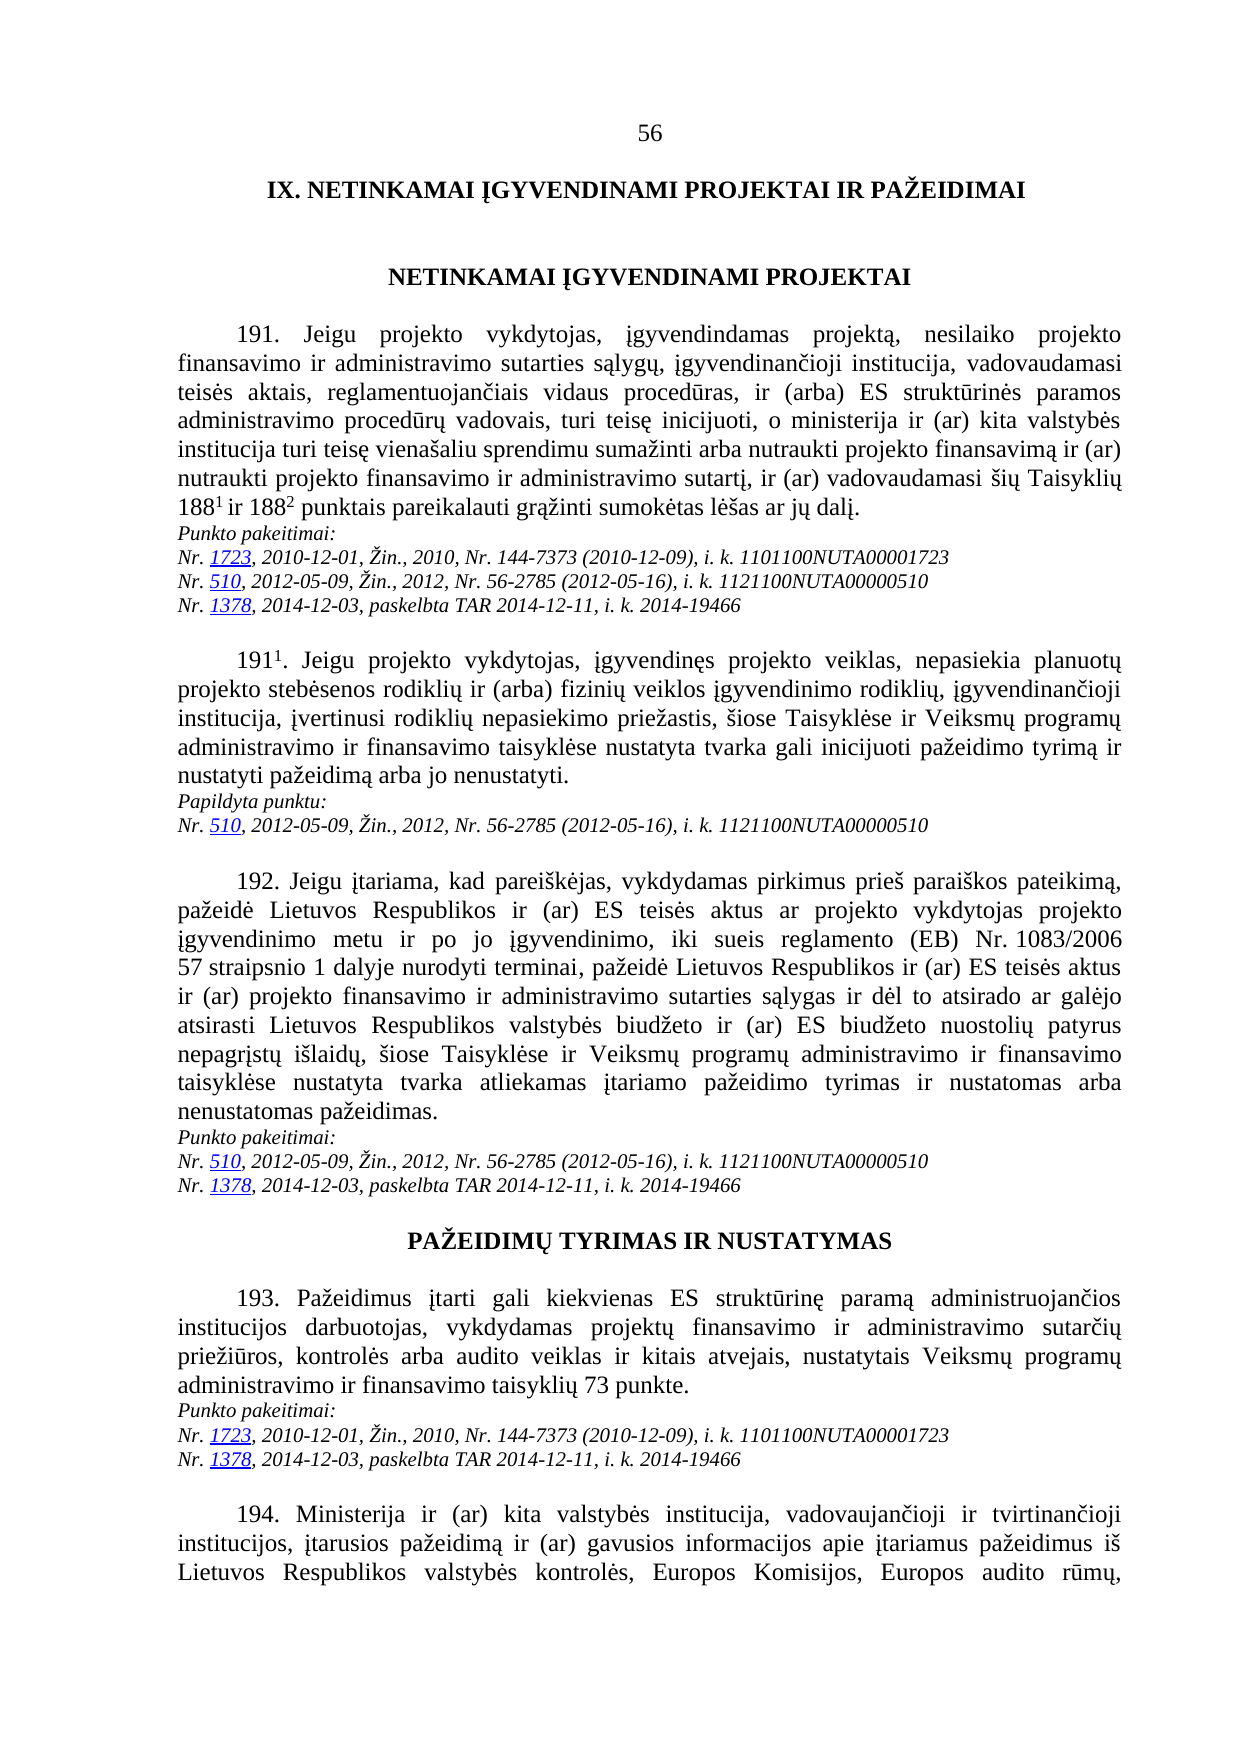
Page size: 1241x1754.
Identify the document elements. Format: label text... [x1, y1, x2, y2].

text Nr. 1723, 2010-12-01, Žin., 2010, Nr. 144-7373 (2010-12-09), i. k. 1101100NUTA00001723 [177, 1422, 1122, 1447]
text Nr. 510, 2012-05-09, Žin., 2012, Nr. 56-2785 (2012-05-16), i. k. 1121100NUTA00000510 [177, 569, 1122, 593]
text Nr. 1378, 2014-12-03, paskelbta TAR 2014-12-11, i. k. 2014-19466 [177, 593, 1122, 617]
text Punkto pakeitimai: [177, 1125, 1122, 1149]
text IX. NETINKAMAI ĮGYVENDINAMI PROJEKTAI IR PAŽEIDIMAI [177, 176, 1122, 204]
text Nr. 1378, 2014-12-03, paskelbta TAR 2014-12-11, i. k. 2014-19466 [177, 1173, 1122, 1197]
text Papildyta punktu: [177, 789, 1122, 813]
text Nr. 510, 2012-05-09, Žin., 2012, Nr. 56-2785 (2012-05-16), i. k. 1121100NUTA00000510 [177, 813, 1122, 837]
text 191. Jeigu projekto vykdytojas, įgyvendindamas projektą, nesilaiko projekto finansavimo ir administravimo sutarties sąlygų, įgyvendinančioji institucija, vadovaudamasi teisės aktais, reglamentuojančiais vidaus procedūras, ir (arba) ES struktūrinės paramos administravimo procedūrų vadovais, turi teisę inicijuoti, o ministerija ir (ar) kita valstybės institucija turi teisę vienašaliu sprendimu sumažinti arba nutraukti projekto finansavimą ir (ar) nutraukti projekto finansavimo ir administravimo sutartį, ir (ar) vadovaudamasi šių Taisyklių 1881 ir 1882 punktais pareikalauti grąžinti sumokėtas lėšas ar jų dalį. [177, 319, 1122, 521]
text PAŽEIDIMŲ TYRIMAS IR NUSTATYMAS [177, 1226, 1122, 1255]
text NETINKAMAI ĮGYVENDINAMI PROJEKTAI [177, 262, 1122, 291]
text 1911. Jeigu projekto vykdytojas, įgyvendinęs projekto veiklas, nepasiekia planuotų projekto stebėsenos rodiklių ir (arba) fizinių veiklos įgyvendinimo rodiklių, įgyvendinančioji institucija, įvertinusi rodiklių nepasiekimo priežastis, šiose Taisyklėse ir Veiksmų programų administravimo ir finansavimo taisyklėse nustatyta tvarka gali inicijuoti pažeidimo tyrimą ir nustatyti pažeidimą arba jo nenustatyti. [177, 646, 1122, 789]
text Punkto pakeitimai: [177, 521, 1122, 545]
text Nr. 1723, 2010-12-01, Žin., 2010, Nr. 144-7373 (2010-12-09), i. k. 1101100NUTA00001723 [177, 545, 1122, 569]
text Nr. 1378, 2014-12-03, paskelbta TAR 2014-12-11, i. k. 2014-19466 [177, 1447, 1122, 1471]
text 193. Pažeidimus įtarti gali kiekvienas ES struktūrinę paramą administruojančios institucijos darbuotojas, vykdydamas projektų finansavimo ir administravimo sutarčių priežiūros, kontrolės arba audito veiklas ir kitais atvejais, nustatytais Veiksmų programų administravimo ir finansavimo taisyklių 73 punkte. [177, 1283, 1122, 1398]
text Nr. 510, 2012-05-09, Žin., 2012, Nr. 56-2785 (2012-05-16), i. k. 1121100NUTA00000510 [177, 1149, 1122, 1173]
text 194. Ministerija ir (ar) kita valstybės institucija, vadovaujančioji ir tvirtinančioji institucijos, įtarusios pažeidimą ir (ar) gavusios informacijos apie įtariamus pažeidimus iš Lietuvos Respublikos valstybės kontrolės, Europos Komisijos, Europos audito rūmų, [177, 1499, 1122, 1586]
text 192. Jeigu įtariama, kad pareiškėjas, vykdydamas pirkimus prieš paraiškos pateikimą, pažeidė Lietuvos Respublikos ir (ar) ES teisės aktus ar projekto vykdytojas projekto įgyvendinimo metu ir po jo įgyvendinimo, iki sueis reglamento (EB) Nr. 1083/2006 57 straipsnio 1 dalyje nurodyti terminai, pažeidė Lietuvos Respublikos ir (ar) ES teisės aktus ir (ar) projekto finansavimo ir administravimo sutarties sąlygas ir dėl to atsirado ar galėjo atsirasti Lietuvos Respublikos valstybės biudžeto ir (ar) ES biudžeto nuostolių patyrus nepagrįstų išlaidų, šiose Taisyklėse ir Veiksmų programų administravimo ir finansavimo taisyklėse nustatyta tvarka atliekamas įtariamo pažeidimo tyrimas ir nustatomas arba nenustatomas pažeidimas. [177, 866, 1122, 1125]
text Punkto pakeitimai: [177, 1398, 1122, 1422]
